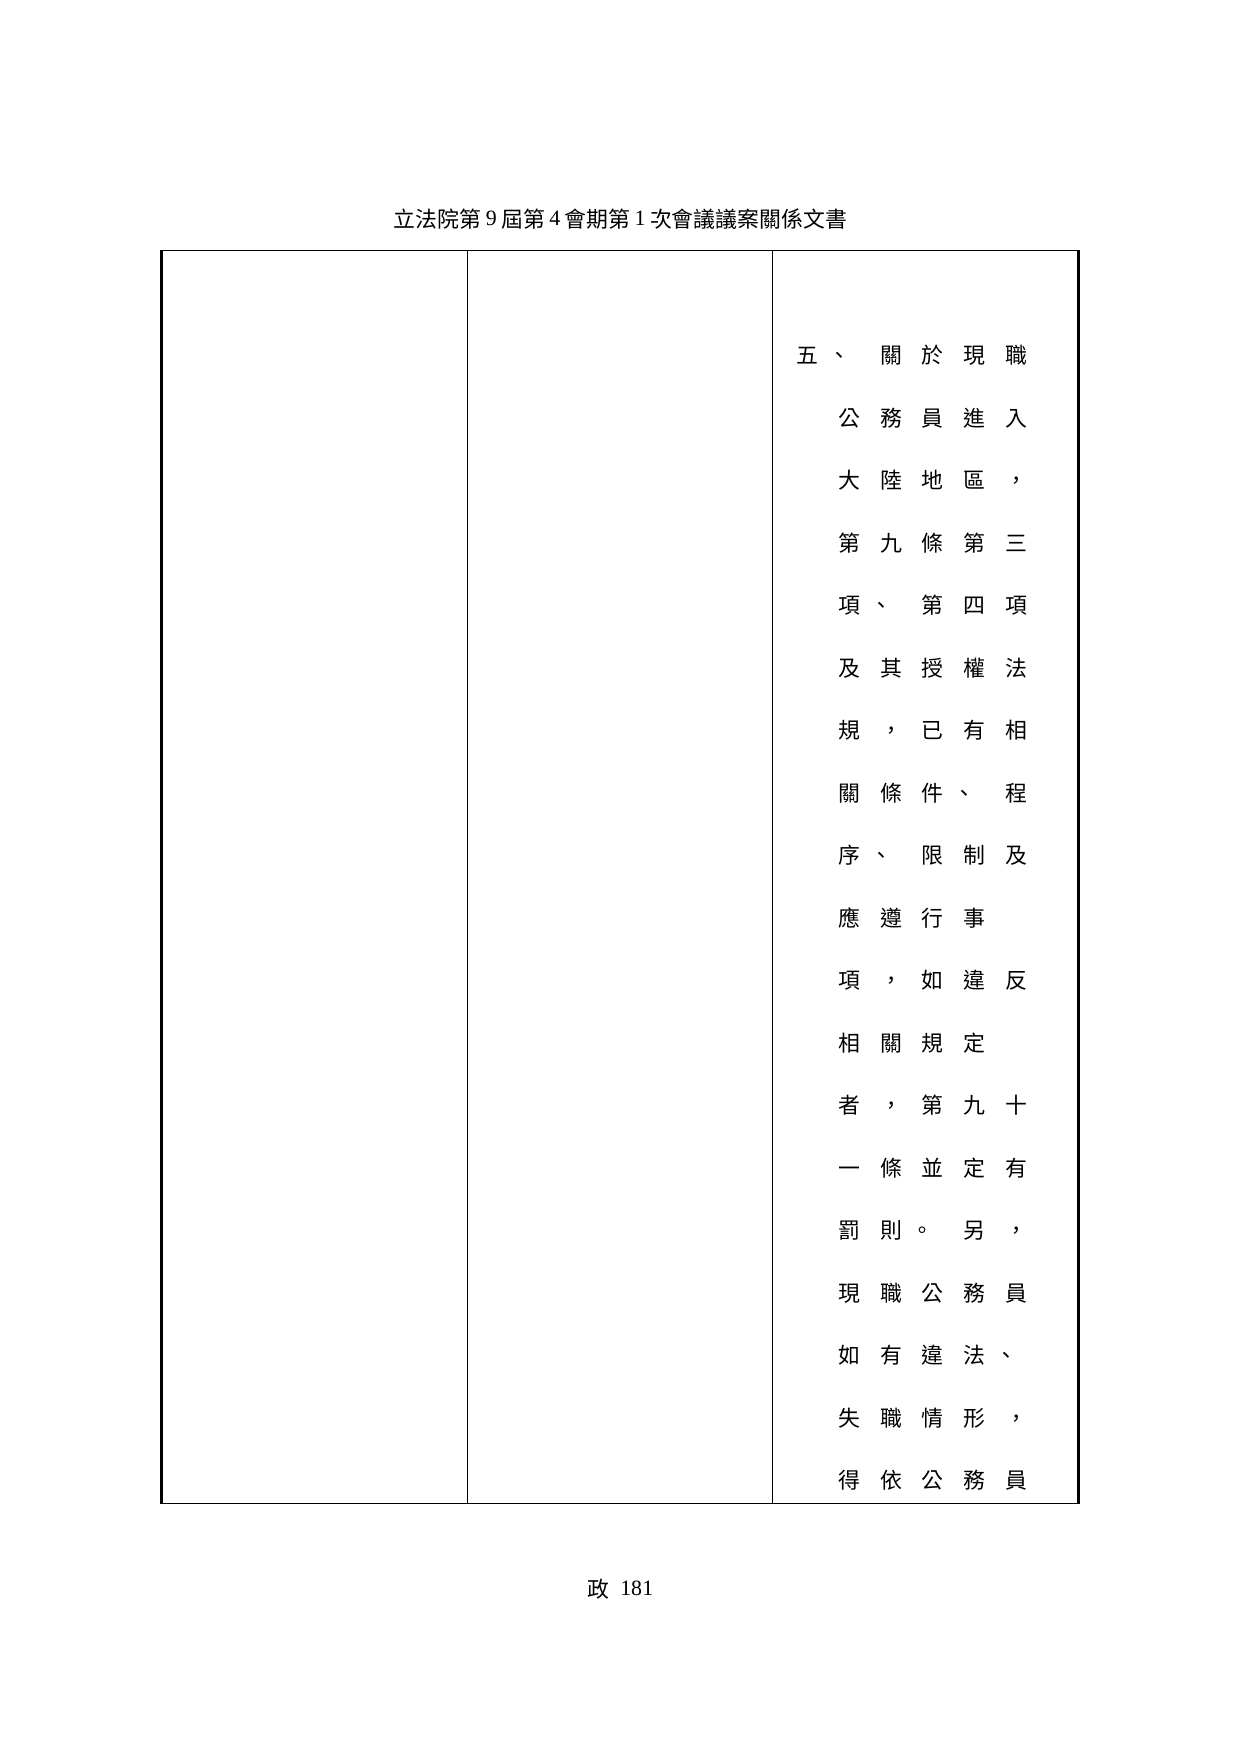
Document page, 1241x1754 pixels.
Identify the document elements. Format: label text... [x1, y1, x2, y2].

table_cell [468, 251, 772, 1503]
table_cell [163, 251, 467, 1503]
table_cell 五、關於現職公務員進入大陸地區，第九條第三項、第四項及其授權法規，已有相關條件、程序、限制及應遵行事項，如違反相關規定者，第九十一條並定有罰則。另，現職公務員如有違法、失職情形，得依公務員 [773, 251, 1077, 1503]
